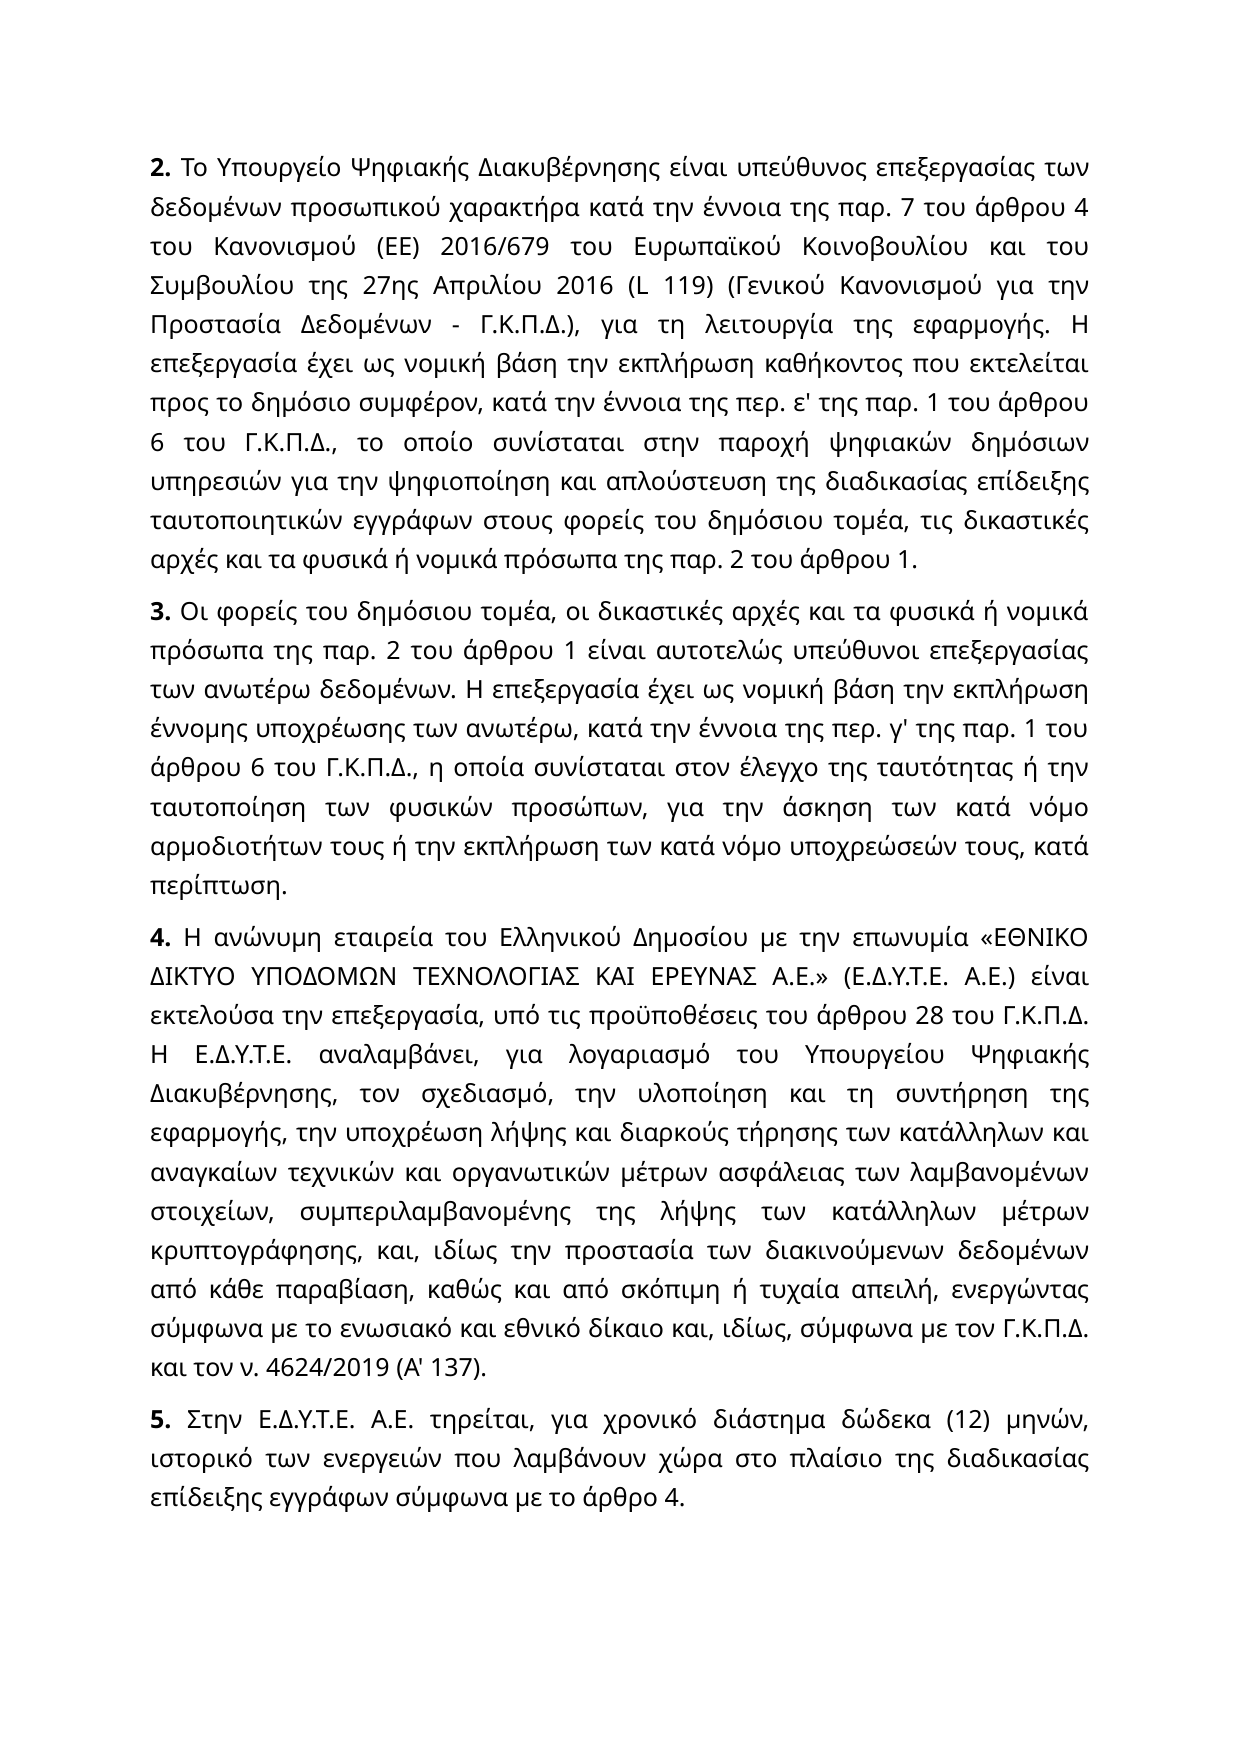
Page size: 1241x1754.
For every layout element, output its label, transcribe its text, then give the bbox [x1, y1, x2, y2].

text 5. Στην Ε.Δ.Υ.Τ.Ε. Α.Ε. τηρείται, για χρονικό διάστημα δώδεκα (12) μηνών, ιστορικό των ενεργειών που λαμβάνουν χώρα στο πλαίσιο της διαδικασίας επίδειξης εγγράφων σύμφωνα με το άρθρο 4. [150, 1402, 1090, 1514]
text 3. Οι φορείς του δημόσιου τομέα, οι δικαστικές αρχές και τα φυσικά ή νομικά πρόσωπα της παρ. 2 του άρθρου 1 είναι αυτοτελώς υπεύθυνοι επεξεργασίας των ανωτέρω δεδομένων. Η επεξεργασία έχει ως νομική βάση την εκπλήρωση έννομης υποχρέωσης των ανωτέρω, κατά την έννοια της περ. γ' της παρ. 1 του άρθρου 6 του Γ.Κ.Π.Δ., η οποία συνίσταται στον έλεγχο της ταυτότητας ή την ταυτοποίηση των φυσικών προσώπων, για την άσκηση των κατά νόμο αρμοδιοτήτων τους ή την εκπλήρωση των κατά νόμο υποχρεώσεών τους, κατά περίπτωση. [150, 593, 1090, 902]
text 4. Η ανώνυμη εταιρεία του Ελληνικού Δημοσίου με την επωνυμία «ΕΘΝΙΚΟ ΔΙΚΤΥΟ ΥΠΟΔΟΜΩΝ ΤΕΧΝΟΛΟΓΙΑΣ ΚΑΙ ΕΡΕΥΝΑΣ Α.Ε.» (Ε.Δ.Υ.Τ.Ε. Α.Ε.) είναι εκτελούσα την επεξεργασία, υπό τις προϋποθέσεις του άρθρου 28 του Γ.Κ.Π.Δ. Η Ε.Δ.Υ.Τ.Ε. αναλαμβάνει, για λογαριασμό του Υπουργείου Ψηφιακής Διακυβέρνησης, τον σχεδιασμό, την υλοποίηση και τη συντήρηση της εφαρμογής, την υποχρέωση λήψης και διαρκούς τήρησης των κατάλληλων και αναγκαίων τεχνικών και οργανωτικών μέτρων ασφάλειας των λαμβανομένων στοιχείων, συμπεριλαμβανομένης της λήψης των κατάλληλων μέτρων κρυπτογράφησης, και, ιδίως την προστασία των διακινούμενων δεδομένων από κάθε παραβίαση, καθώς και από σκόπιμη ή τυχαία απειλή, ενεργώντας σύμφωνα με το ενωσιακό και εθνικό δίκαιο και, ιδίως, σύμφωνα με τον Γ.Κ.Π.Δ. και τον ν. 4624/2019 (Α' 137). [150, 919, 1090, 1384]
text 2. Το Υπουργείο Ψηφιακής Διακυβέρνησης είναι υπεύθυνος επεξεργασίας των δεδομένων προσωπικού χαρακτήρα κατά την έννοια της παρ. 7 του άρθρου 4 του Κανονισμού (ΕΕ) 2016/679 του Ευρωπαϊκού Κοινοβουλίου και του Συμβουλίου της 27ης Απριλίου 2016 (L 119) (Γενικού Κανονισμού για την Προστασία Δεδομένων - Γ.Κ.Π.Δ.), για τη λειτουργία της εφαρμογής. Η επεξεργασία έχει ως νομική βάση την εκπλήρωση καθήκοντος που εκτελείται προς το δημόσιο συμφέρον, κατά την έννοια της περ. ε' της παρ. 1 του άρθρου 6 του Γ.Κ.Π.Δ., το οποίο συνίσταται στην παροχή ψηφιακών δημόσιων υπηρεσιών για την ψηφιοποίηση και απλούστευση της διαδικασίας επίδειξης ταυτοποιητικών εγγράφων στους φορείς του δημόσιου τομέα, τις δικαστικές αρχές και τα φυσικά ή νομικά πρόσωπα της παρ. 2 του άρθρου 1. [150, 150, 1090, 576]
